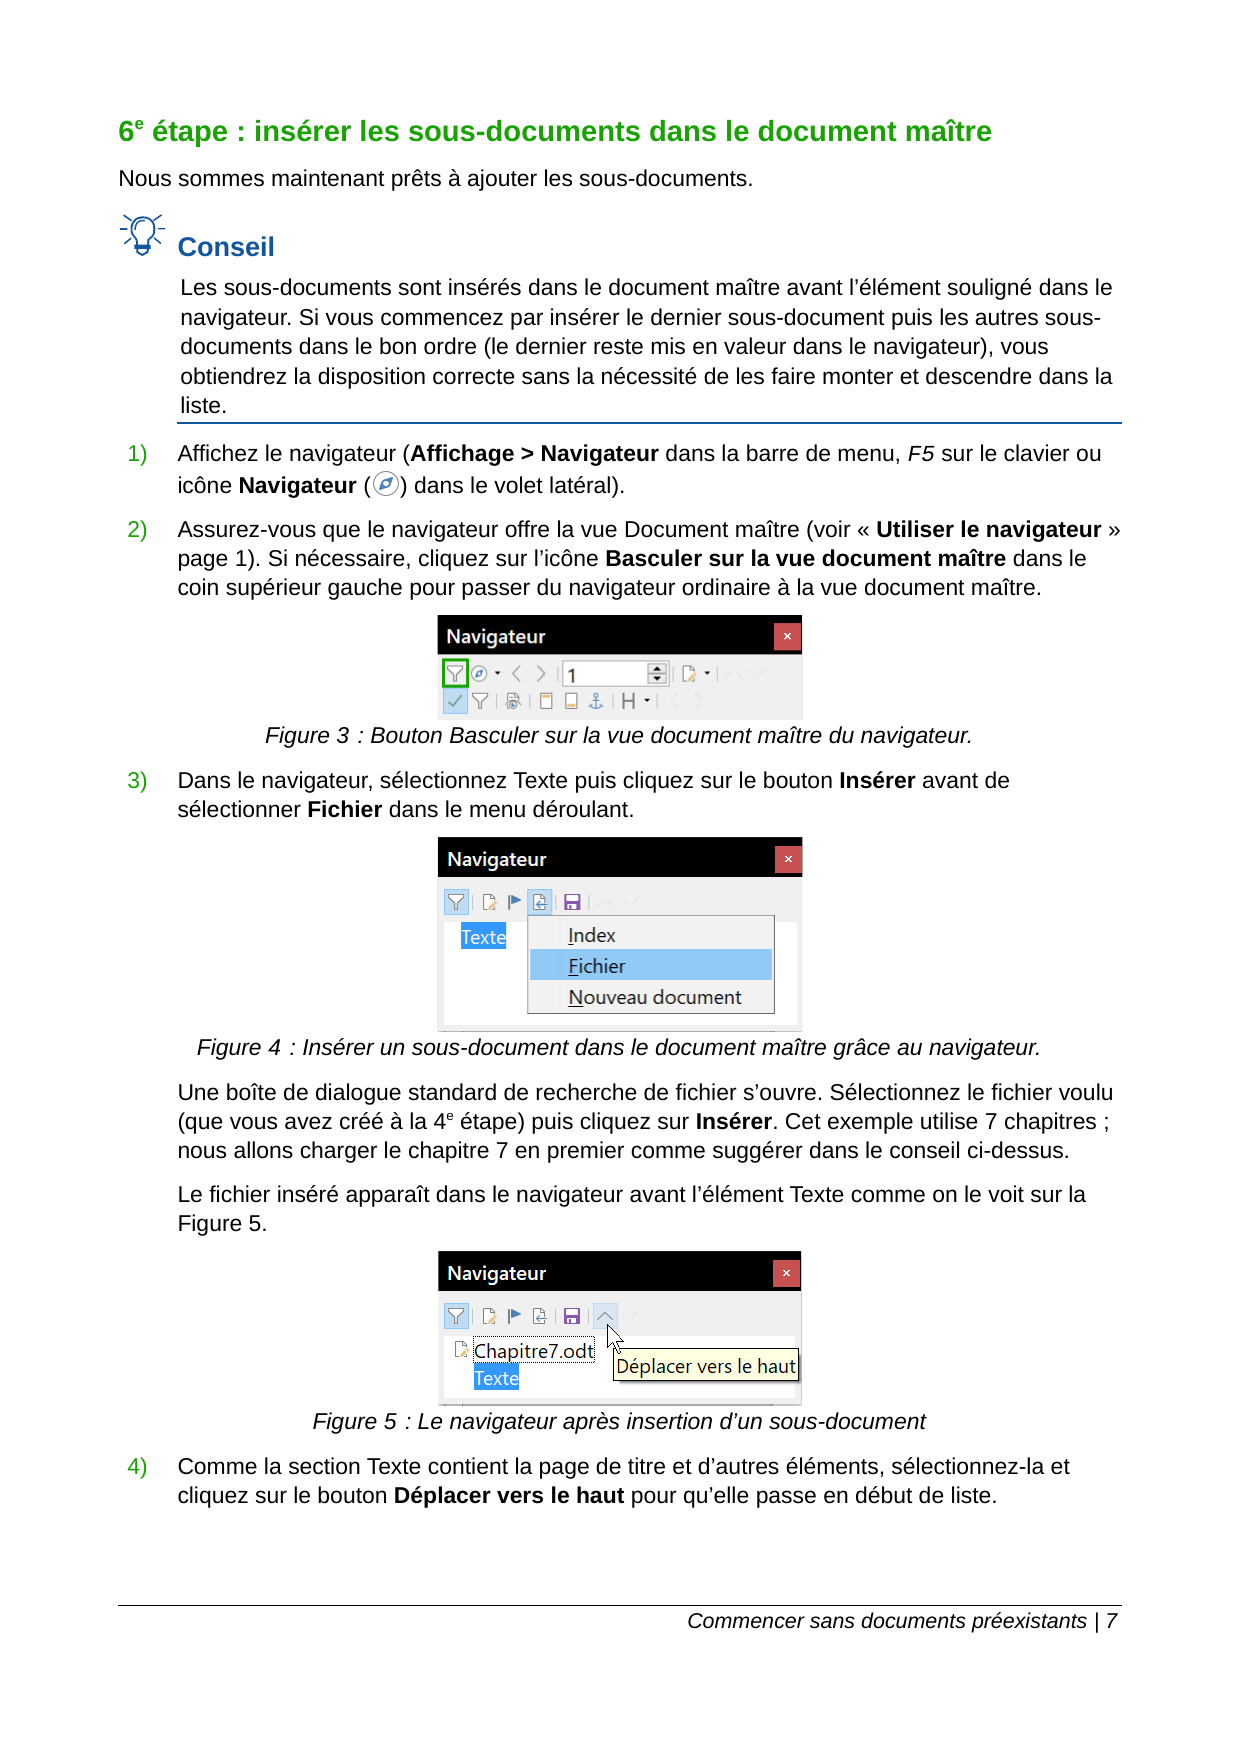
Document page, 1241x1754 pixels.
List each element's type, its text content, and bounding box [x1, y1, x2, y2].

picture [438, 1251, 802, 1406]
text Figure 4 : Insérer un sous-document dans le document maître grâce au navigateur. [118, 1032, 1122, 1062]
text Figure 3 : Bouton Basculer sur la vue document maître du navigateur. [118, 720, 1122, 749]
list Comme la section Texte contient la page de titre et d’autres éléments, sélectionnez-la et cliquez sur le bouton Déplacer vers le haut pour qu’elle passe en début de liste. [148, 1450, 1122, 1508]
subtitle Conseil [118, 213, 1122, 262]
list Le fichier inséré apparaît dans le navigateur avant l’élément Texte comme on le voit sur la Figure 5. [148, 1178, 1122, 1237]
picture [437, 837, 803, 1032]
text Les sous-documents sont insérés dans le document maître avant l’élément souligné dans le navigateur. Si vous commencez par insérer le dernier sous-document puis les autres sous-documents dans le bon ordre (le dernier reste mis en valeur dans le navigateur), vous obtiendrez la disposition correcte sans la nécessité de les faire monter et descendre dans la liste. [177, 269, 1122, 422]
picture [370, 468, 400, 498]
text Figure 5 : Le navigateur après insertion d’un sous-document [118, 1406, 1122, 1435]
subtitle 6e étape : insérer les sous-documents dans le document maître [118, 118, 1122, 147]
text Nous sommes maintenant prêts à ajouter les sous-documents. [118, 162, 1122, 191]
list Assurez-vous que le navigateur offre la vue Document maître (voir « Utiliser le navigateur » page 1). Si nécessaire, cliquez sur l’icône Basculer sur la vue document maître dans le coin supérieur gauche pour passer du navigateur ordinaire à la vue document maître. [148, 513, 1122, 600]
list Affichez le navigateur (Affichage > Navigateur dans la barre de menu, F5 sur le clavier ou icône Navigateur () dans le volet latéral). [148, 439, 1122, 498]
list Dans le navigateur, sélectionnez Texte puis cliquez sur le bouton Insérer avant de sélectionner Fichier dans le menu déroulant. [148, 764, 1122, 823]
list Une boîte de dialogue standard de recherche de fichier s’ouvre. Sélectionnez le fichier voulu (que vous avez créé à la 4e étape) puis cliquez sur Insérer. Cet exemple utilise 7 chapitres ; nous allons charger le chapitre 7 en premier comme suggérer dans le conseil ci-dessus. [148, 1076, 1122, 1164]
picture [437, 615, 803, 720]
